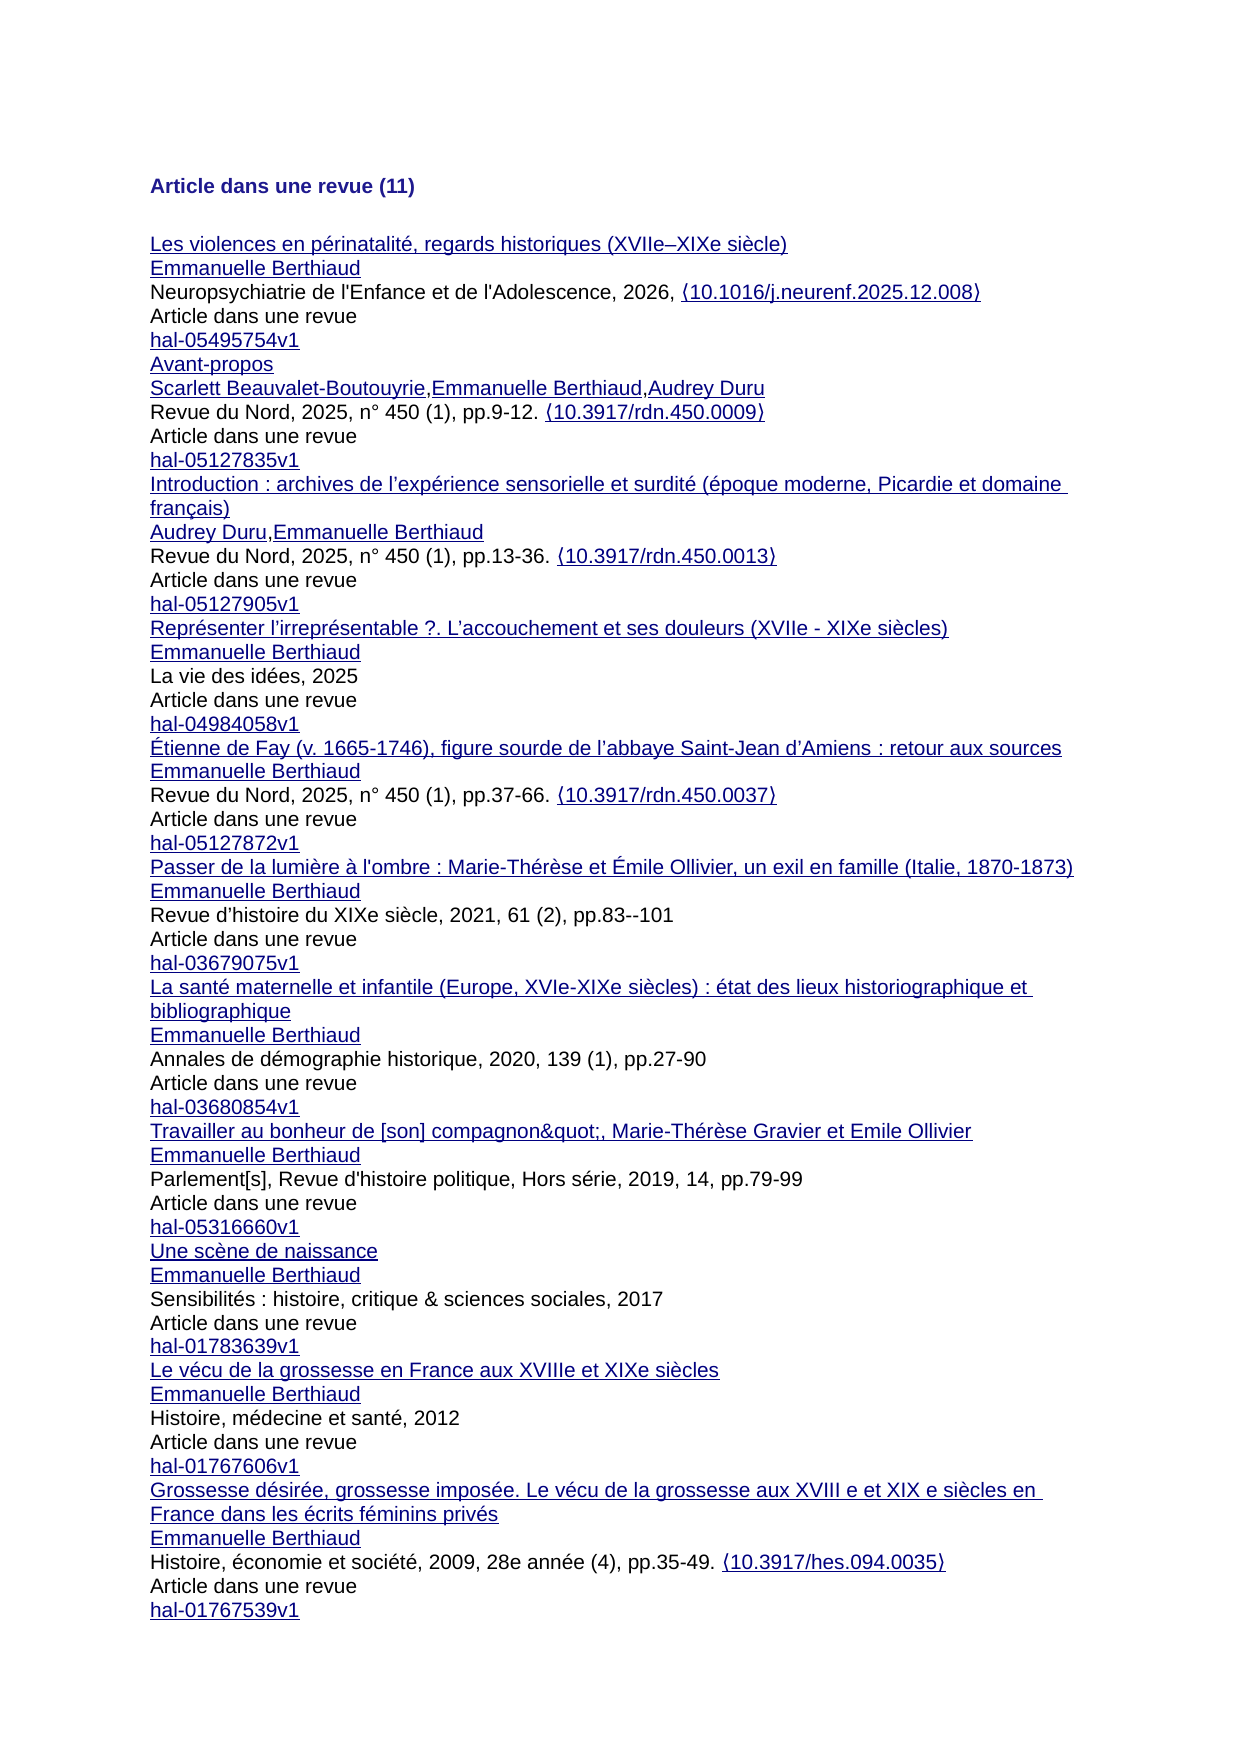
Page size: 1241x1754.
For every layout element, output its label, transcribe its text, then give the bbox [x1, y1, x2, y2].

table_cell Grossesse désirée, grossesse imposée. Le vécu de la grossesse aux XVIII e et XIX e siècles en France dans les écrits féminins privés Emmanuelle Berthiaud Histoire, économie et société, 2009, 28e année (4), pp.35-49. ⟨10.3917/hes.094.0035⟩ Article dans une revue hal-01767539v1 [150, 1478, 1090, 1622]
table_header Les violences en périnatalité, regards historiques (XVIIe–XIXe siècle) Emmanuelle Berthiaud Neuropsychiatrie de l'Enfance et de l'Adolescence, 2026, ⟨10.1016/j.neurenf.2025.12.008⟩ Article dans une revue hal-05495754v1 [150, 232, 1090, 352]
table_cell Représenter l’irreprésentable ?. L’accouchement et ses douleurs (XVIIe - XIXe siècles) Emmanuelle Berthiaud La vie des idées, 2025 Article dans une revue hal-04984058v1 [150, 616, 1090, 735]
subtitle Article dans une revue (11) [150, 174, 1090, 198]
table_cell La santé maternelle et infantile (Europe, XVIe-XIXe siècles) : état des lieux historiographique et bibliographique Emmanuelle Berthiaud Annales de démographie historique, 2020, 139 (1), pp.27-90 Article dans une revue hal-03680854v1 [150, 975, 1090, 1119]
table_cell Avant-propos Scarlett Beauvalet-Boutouyrie,Emmanuelle Berthiaud,Audrey Duru Revue du Nord, 2025, n° 450 (1), pp.9-12. ⟨10.3917/rdn.450.0009⟩ Article dans une revue hal-05127835v1 [150, 352, 1090, 472]
table_cell Une scène de naissance Emmanuelle Berthiaud Sensibilités : histoire, critique & sciences sociales, 2017 Article dans une revue hal-01783639v1 [150, 1239, 1090, 1358]
table_cell Passer de la lumière à l'ombre : Marie-Thérèse et Émile Ollivier, un exil en famille (Italie, 1870-1873) Emmanuelle Berthiaud Revue d’histoire du XIXe siècle, 2021, 61 (2), pp.83--101 Article dans une revue hal-03679075v1 [150, 855, 1090, 975]
table_cell Introduction : archives de l’expérience sensorielle et surdité (époque moderne, Picardie et domaine français) Audrey Duru,Emmanuelle Berthiaud Revue du Nord, 2025, n° 450 (1), pp.13-36. ⟨10.3917/rdn.450.0013⟩ Article dans une revue hal-05127905v1 [150, 472, 1090, 616]
table_cell Le vécu de la grossesse en France aux XVIIIe et XIXe siècles Emmanuelle Berthiaud Histoire, médecine et santé, 2012 Article dans une revue hal-01767606v1 [150, 1358, 1090, 1478]
table_cell Travailler au bonheur de [son] compagnon&quot;, Marie-Thérèse Gravier et Emile Ollivier Emmanuelle Berthiaud Parlement[s], Revue d'histoire politique, Hors série, 2019, 14, pp.79-99 Article dans une revue hal-05316660v1 [150, 1119, 1090, 1238]
table_cell Étienne de Fay (v. 1665-1746), figure sourde de l’abbaye Saint-Jean d’Amiens : retour aux sources Emmanuelle Berthiaud Revue du Nord, 2025, n° 450 (1), pp.37-66. ⟨10.3917/rdn.450.0037⟩ Article dans une revue hal-05127872v1 [150, 735, 1090, 855]
